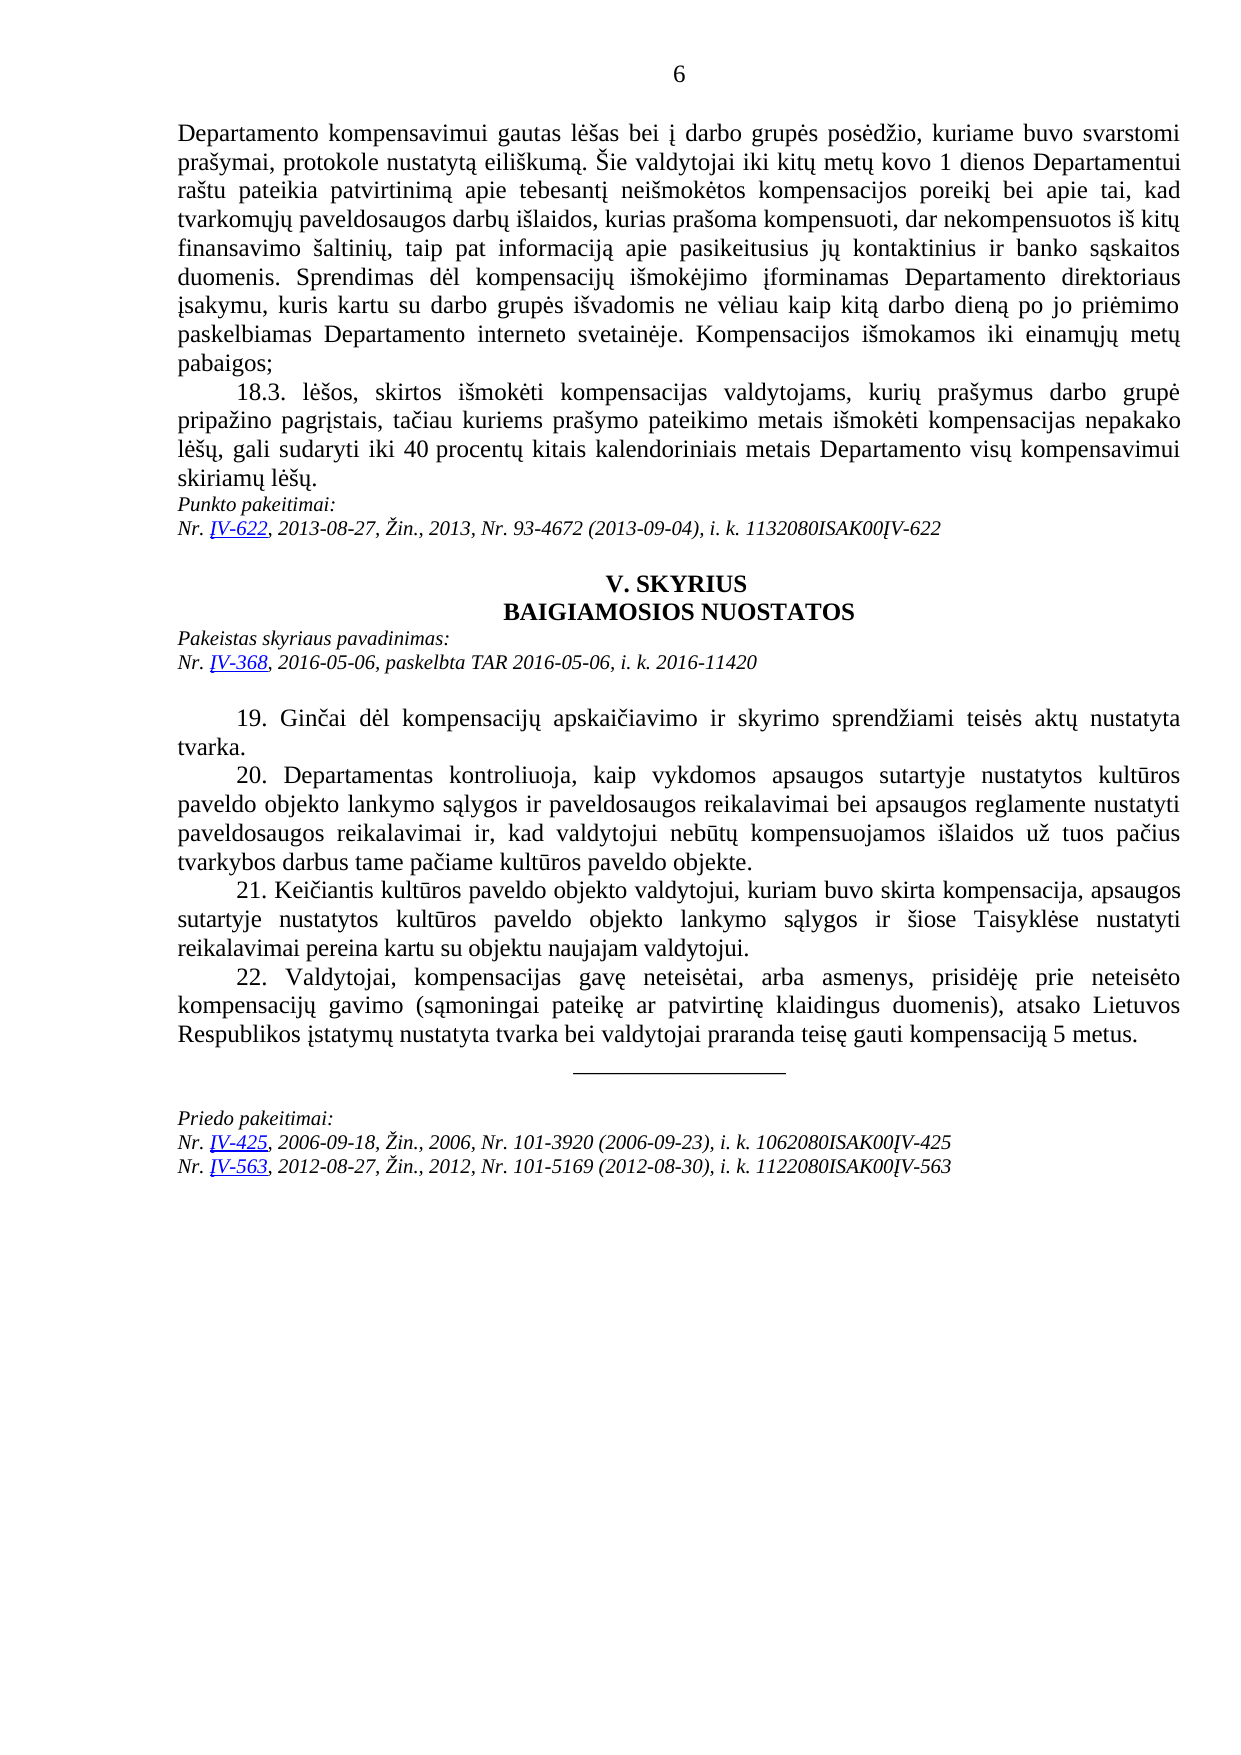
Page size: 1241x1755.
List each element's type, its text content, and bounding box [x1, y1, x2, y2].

text Priedo pakeitimai: [177, 1106, 1181, 1130]
text _________________ [177, 1048, 1181, 1077]
text 21. Keičiantis kultūros paveldo objekto valdytojui, kuriam buvo skirta kompensacija, apsaugos sutartyje nustatytos kultūros paveldo objekto lankymo sąlygos ir šiose Taisyklėse nustatyti reikalavimai pereina kartu su objektu naujajam valdytojui. [177, 876, 1181, 962]
text Departamento kompensavimui gautas lėšas bei į darbo grupės posėdžio, kuriame buvo svarstomi prašymai, protokole nustatytą eiliškumą. Šie valdytojai iki kitų metų kovo 1 dienos Departamentui raštu pateikia patvirtinimą apie tebesantį neišmokėtos kompensacijos poreikį bei apie tai, kad tvarkomųjų paveldosaugos darbų išlaidos, kurias prašoma kompensuoti, dar nekompensuotos iš kitų finansavimo šaltinių, taip pat informaciją apie pasikeitusius jų kontaktinius ir banko sąskaitos duomenis. Sprendimas dėl kompensacijų išmokėjimo įforminamas Departamento direktoriaus įsakymu, kuris kartu su darbo grupės išvadomis ne vėliau kaip kitą darbo dieną po jo priėmimo paskelbiamas Departamento interneto svetainėje. Kompensacijos išmokamos iki einamųjų metų pabaigos; [177, 118, 1181, 377]
text Nr. ĮV-622, 2013-08-27, Žin., 2013, Nr. 93-4672 (2013-09-04), i. k. 1132080ISAK00ĮV-622 [177, 516, 1181, 540]
text 18.3. lėšos, skirtos išmokėti kompensacijas valdytojams, kurių prašymus darbo grupė pripažino pagrįstais, tačiau kuriems prašymo pateikimo metais išmokėti kompensacijas nepakako lėšų, gali sudaryti iki 40 procentų kitais kalendoriniais metais Departamento visų kompensavimui skiriamų lėšų. [177, 377, 1181, 492]
text Pakeistas skyriaus pavadinimas: [177, 626, 1181, 650]
text Punkto pakeitimai: [177, 492, 1181, 516]
text Nr. ĮV-563, 2012-08-27, Žin., 2012, Nr. 101-5169 (2012-08-30), i. k. 1122080ISAK00ĮV-563 [177, 1154, 1181, 1178]
text Nr. ĮV-368, 2016-05-06, paskelbta TAR 2016-05-06, i. k. 2016-11420 [177, 650, 1181, 674]
text 22. Valdytojai, kompensacijas gavę neteisėtai, arba asmenys, prisidėję prie neteisėto kompensacijų gavimo (sąmoningai pateikę ar patvirtinę klaidingus duomenis), atsako Lietuvos Respublikos įstatymų nustatyta tvarka bei valdytojai praranda teisę gauti kompensaciją 5 metus. [177, 962, 1181, 1048]
text 19. Ginčai dėl kompensacijų apskaičiavimo ir skyrimo sprendžiami teisės aktų nustatyta tvarka. [177, 703, 1181, 761]
text Nr. ĮV-425, 2006-09-18, Žin., 2006, Nr. 101-3920 (2006-09-23), i. k. 1062080ISAK00ĮV-425 [177, 1130, 1181, 1154]
text 20. Departamentas kontroliuoja, kaip vykdomos apsaugos sutartyje nustatytos kultūros paveldo objekto lankymo sąlygos ir paveldosaugos reikalavimai bei apsaugos reglamente nustatyti paveldosaugos reikalavimai ir, kad valdytojui nebūtų kompensuojamos išlaidos už tuos pačius tvarkybos darbus tame pačiame kultūros paveldo objekte. [177, 761, 1181, 876]
text V. SKYRIUS BAIGIAMOSIOS NUOSTATOS [177, 569, 1181, 626]
